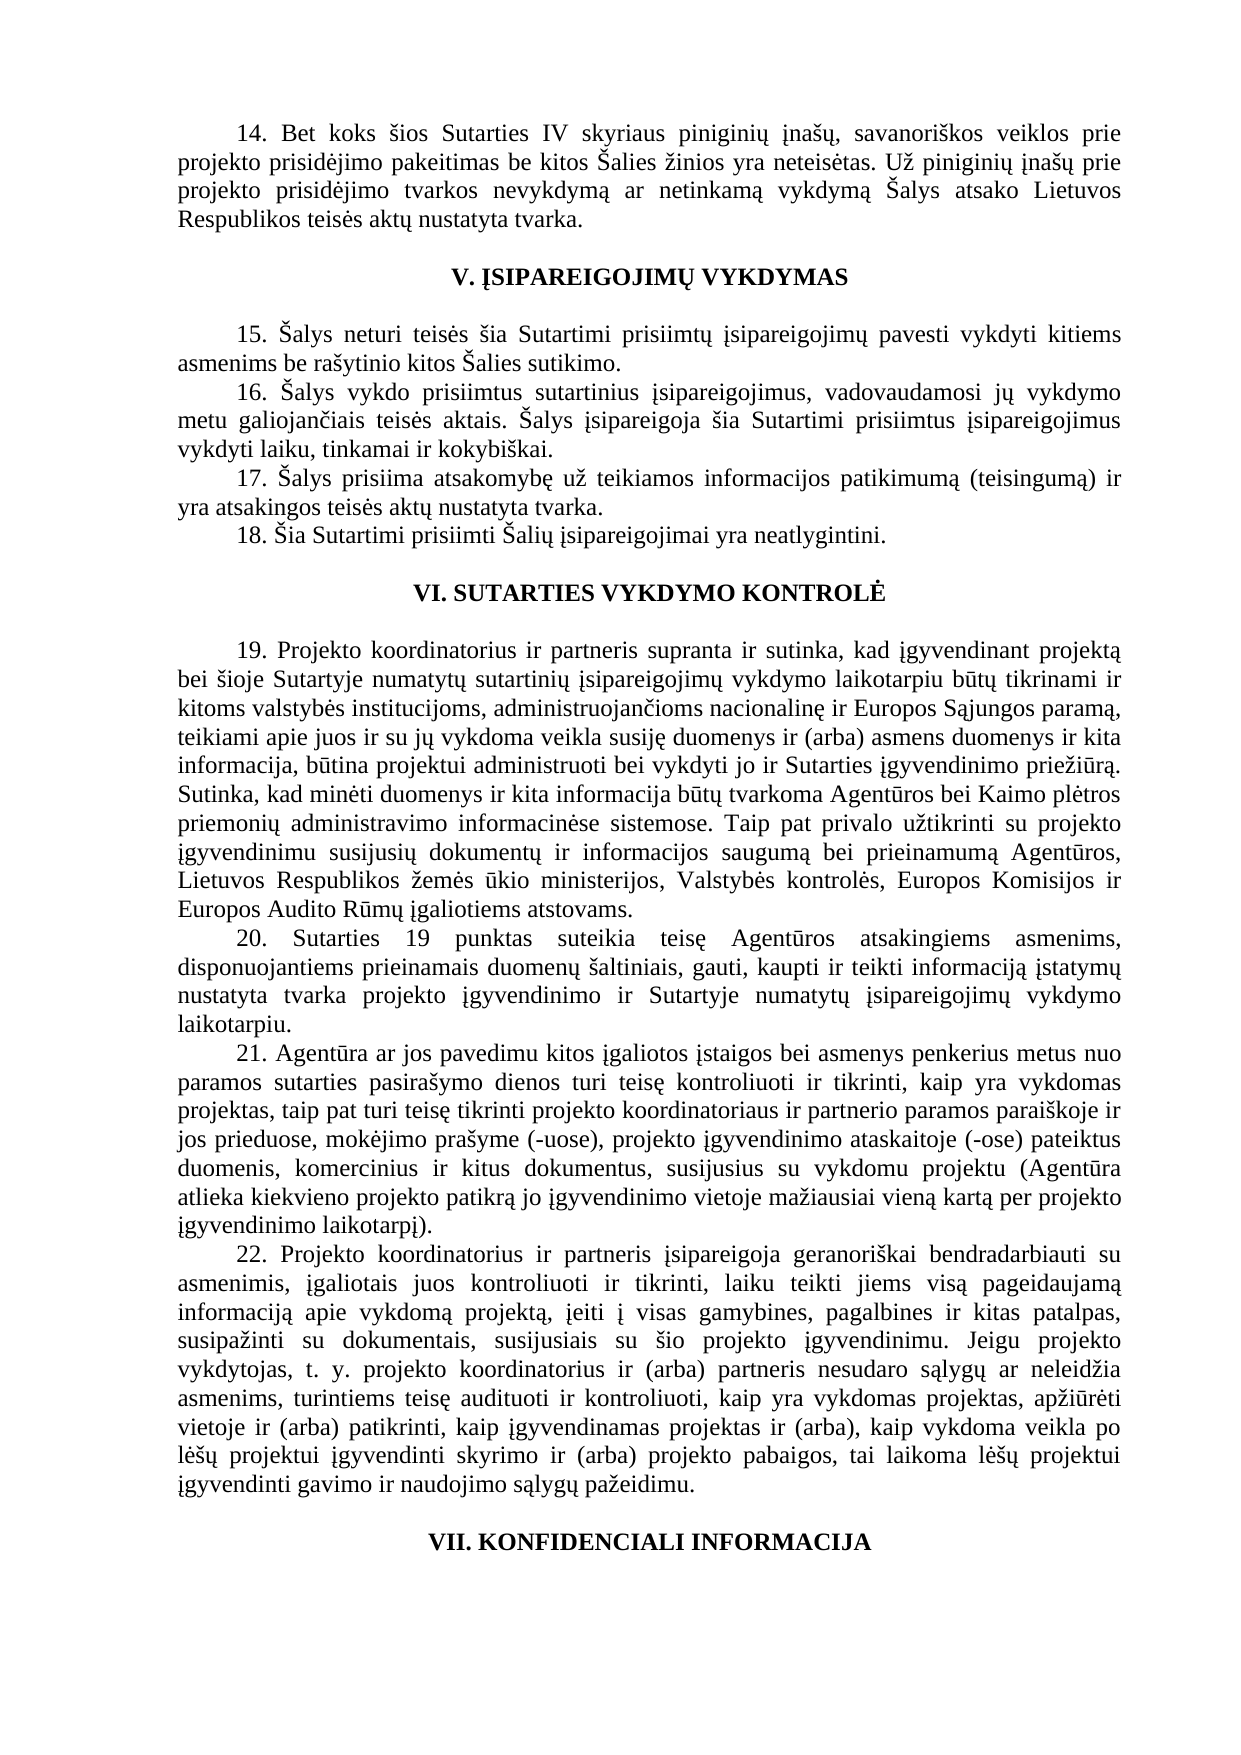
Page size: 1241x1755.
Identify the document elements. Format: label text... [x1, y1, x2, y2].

text 16. Šalys vykdo prisiimtus sutartinius įsipareigojimus, vadovaudamosi jų vykdymo metu galiojančiais teisės aktais. Šalys įsipareigoja šia Sutartimi prisiimtus įsipareigojimus vykdyti laiku, tinkamai ir kokybiškai. [177, 377, 1122, 463]
text 20. Sutarties 19 punktas suteikia teisę Agentūros atsakingiems asmenims, disponuojantiems prieinamais duomenų šaltiniais, gauti, kaupti ir teikti informaciją įstatymų nustatyta tvarka projekto įgyvendinimo ir Sutartyje numatytų įsipareigojimų vykdymo laikotarpiu. [177, 923, 1122, 1038]
text 17. Šalys prisiima atsakomybę už teikiamos informacijos patikimumą (teisingumą) ir yra atsakingos teisės aktų nustatyta tvarka. [177, 463, 1122, 521]
text 22. Projekto koordinatorius ir partneris įsipareigoja geranoriškai bendradarbiauti su asmenimis, įgaliotais juos kontroliuoti ir tikrinti, laiku teikti jiems visą pageidaujamą informaciją apie vykdomą projektą, įeiti į visas gamybines, pagalbines ir kitas patalpas, susipažinti su dokumentais, susijusiais su šio projekto įgyvendinimu. Jeigu projekto vykdytojas, t. y. projekto koordinatorius ir (arba) partneris nesudaro sąlygų ar neleidžia asmenims, turintiems teisę audituoti ir kontroliuoti, kaip yra vykdomas projektas, apžiūrėti vietoje ir (arba) patikrinti, kaip įgyvendinamas projektas ir (arba), kaip vykdoma veikla po lėšų projektui įgyvendinti skyrimo ir (arba) projekto pabaigos, tai laikoma lėšų projektui įgyvendinti gavimo ir naudojimo sąlygų pažeidimu. [177, 1239, 1122, 1498]
text VI. SUTARTIES VYKDYMO KONTROLĖ [177, 578, 1122, 607]
text 18. Šia Sutartimi prisiimti Šalių įsipareigojimai yra neatlygintini. [177, 521, 1122, 549]
text 21. Agentūra ar jos pavedimu kitos įgaliotos įstaigos bei asmenys penkerius metus nuo paramos sutarties pasirašymo dienos turi teisę kontroliuoti ir tikrinti, kaip yra vykdomas projektas, taip pat turi teisę tikrinti projekto koordinatoriaus ir partnerio paramos paraiškoje ir jos prieduose, mokėjimo prašyme (-uose), projekto įgyvendinimo ataskaitoje (-ose) pateiktus duomenis, komercinius ir kitus dokumentus, susijusius su vykdomu projektu (Agentūra atlieka kiekvieno projekto patikrą jo įgyvendinimo vietoje mažiausiai vieną kartą per projekto įgyvendinimo laikotarpį). [177, 1038, 1122, 1239]
text 15. Šalys neturi teisės šia Sutartimi prisiimtų įsipareigojimų pavesti vykdyti kitiems asmenims be rašytinio kitos Šalies sutikimo. [177, 319, 1122, 377]
text V. ĮSIPAREIGOJIMŲ VYKDYMAS [177, 262, 1122, 291]
text 19. Projekto koordinatorius ir partneris supranta ir sutinka, kad įgyvendinant projektą bei šioje Sutartyje numatytų sutartinių įsipareigojimų vykdymo laikotarpiu būtų tikrinami ir kitoms valstybės institucijoms, administruojančioms nacionalinę ir Europos Sąjungos paramą, teikiami apie juos ir su jų vykdoma veikla susiję duomenys ir (arba) asmens duomenys ir kita informacija, būtina projektui administruoti bei vykdyti jo ir Sutarties įgyvendinimo priežiūrą. Sutinka, kad minėti duomenys ir kita informacija būtų tvarkoma Agentūros bei Kaimo plėtros priemonių administravimo informacinėse sistemose. Taip pat privalo užtikrinti su projekto įgyvendinimu susijusių dokumentų ir informacijos saugumą bei prieinamumą Agentūros, Lietuvos Respublikos žemės ūkio ministerijos, Valstybės kontrolės, Europos Komisijos ir Europos Audito Rūmų įgaliotiems atstovams. [177, 636, 1122, 923]
text VII. KONFIDENCIALI INFORMACIJA [177, 1527, 1122, 1556]
text 14. Bet koks šios Sutarties IV skyriaus piniginių įnašų, savanoriškos veiklos prie projekto prisidėjimo pakeitimas be kitos Šalies žinios yra neteisėtas. Už piniginių įnašų prie projekto prisidėjimo tvarkos nevykdymą ar netinkamą vykdymą Šalys atsako Lietuvos Respublikos teisės aktų nustatyta tvarka. [177, 118, 1122, 233]
